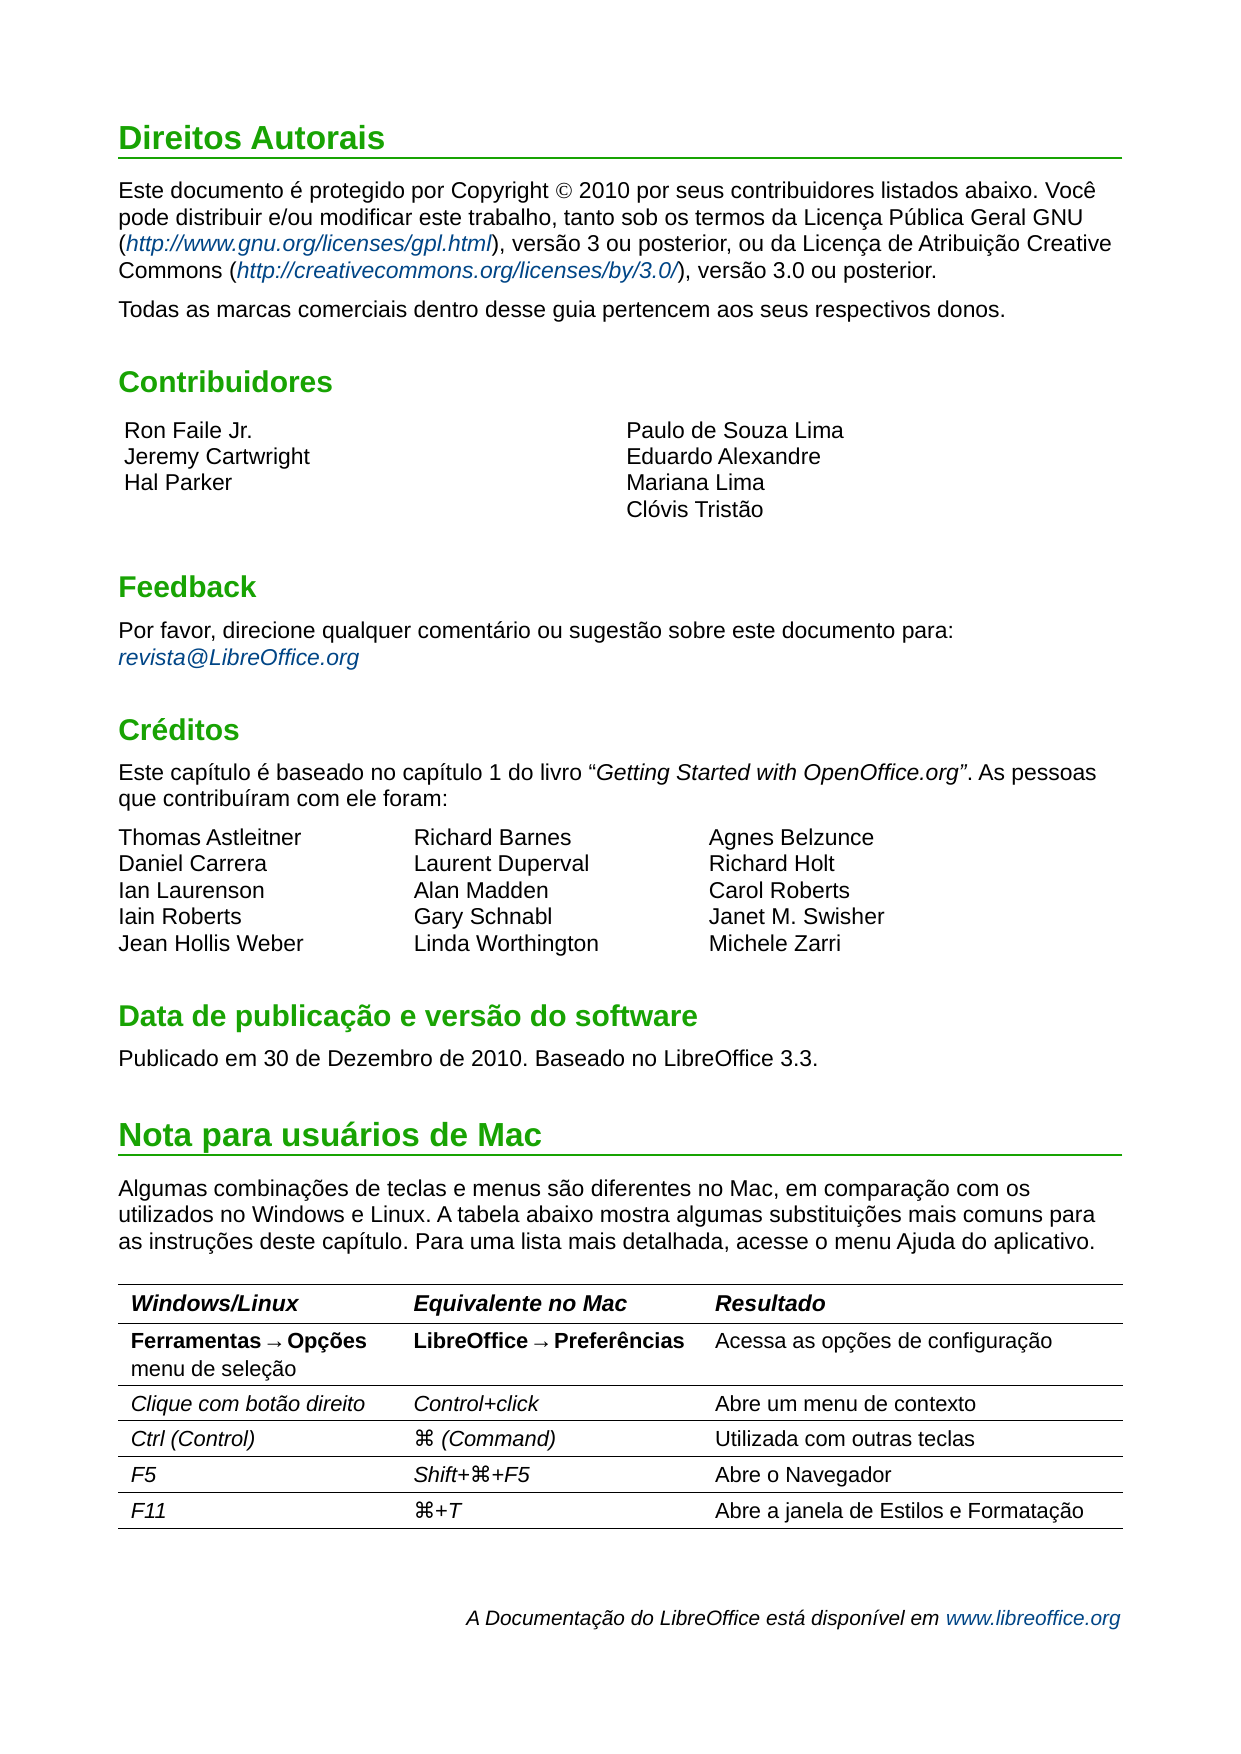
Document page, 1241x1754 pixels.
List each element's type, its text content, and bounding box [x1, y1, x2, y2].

table_cell Acessa as opções de configuração [703, 1324, 1122, 1385]
table_cell Shift+⌘+F5 [401, 1457, 702, 1492]
text Todas as marcas comerciais dentro desse guia pertencem aos seus respectivos donos. [118, 296, 1122, 322]
table_cell LibreOffice → Preferências [401, 1324, 702, 1385]
text Thomas Astleitner Richard Barnes Agnes Belzunce Daniel Carrera Laurent Duperval Richard Holt Ian Laurenson Alan Madden Carol Roberts Iain Roberts Gary Schnabl Janet M. Swisher Jean Hollis Weber Linda Worthington Michele Zarri [118, 824, 1122, 956]
table_cell Clique com botão direito [118, 1386, 401, 1420]
table_cell Abre o Navegador [703, 1457, 1122, 1492]
table_cell ⌘ (Command) [401, 1421, 702, 1456]
text Este capítulo é baseado no capítulo 1 do livro “Getting Started with OpenOffice.org”. As pessoas que contribuíram com ele foram: [118, 759, 1122, 812]
table_cell Ferramentas → Opções menu de seleção [118, 1324, 401, 1385]
subtitle Direitos Autorais [118, 118, 1122, 157]
table_cell Abre a janela de Estilos e Formatação [703, 1493, 1122, 1528]
table_cell ⌘+T [401, 1493, 702, 1528]
table_cell Ctrl (Control) [118, 1421, 401, 1456]
text Créditos [118, 712, 1122, 746]
table_header Ron Faile Jr. Jeremy Cartwright Hal Parker [118, 411, 620, 540]
table_cell F11 [118, 1493, 401, 1528]
table_header Equivalente no Mac [401, 1285, 702, 1322]
table_cell F5 [118, 1457, 401, 1492]
text Este documento é protegido por Copyright © 2010 por seus contribuidores listados abaixo. Você pode distribuir e/ou modificar este trabalho, tanto sob os termos da Licença Pública Geral GNU (http://www.gnu.org/licenses/gpl.html), versão 3 ou posterior, ou da Licença de Atribuição Creative Commons (http://creativecommons.org/licenses/by/3.0/), versão 3.0 ou posterior. [118, 177, 1122, 283]
text Algumas combinações de teclas e menus são diferentes no Mac, em comparação com os utilizados no Windows e Linux. A tabela abaixo mostra algumas substituições mais comuns para as instruções deste capítulo. Para uma lista mais detalhada, acesse o menu Ajuda do aplicativo. [118, 1175, 1122, 1254]
subtitle Nota para usuários de Mac [118, 1116, 1122, 1154]
text Data de publicação e versão do software [118, 998, 1122, 1032]
text Por favor, direcione qualquer comentário ou sugestão sobre este documento para: revista@LibreOffice.org [118, 617, 1122, 670]
table_cell Abre um menu de contexto [703, 1386, 1122, 1420]
text Contribuidores [118, 364, 1122, 398]
table_header Resultado [703, 1285, 1122, 1322]
table_cell Utilizada com outras teclas [703, 1421, 1122, 1456]
table_header Windows/Linux [118, 1285, 401, 1322]
text Publicado em 30 de Dezembro de 2010. Baseado no LibreOffice 3.3. [118, 1045, 1122, 1071]
table_header Paulo de Souza Lima Eduardo Alexandre Mariana Lima Clóvis Tristão [620, 411, 1122, 540]
table_cell Control+click [401, 1386, 702, 1420]
